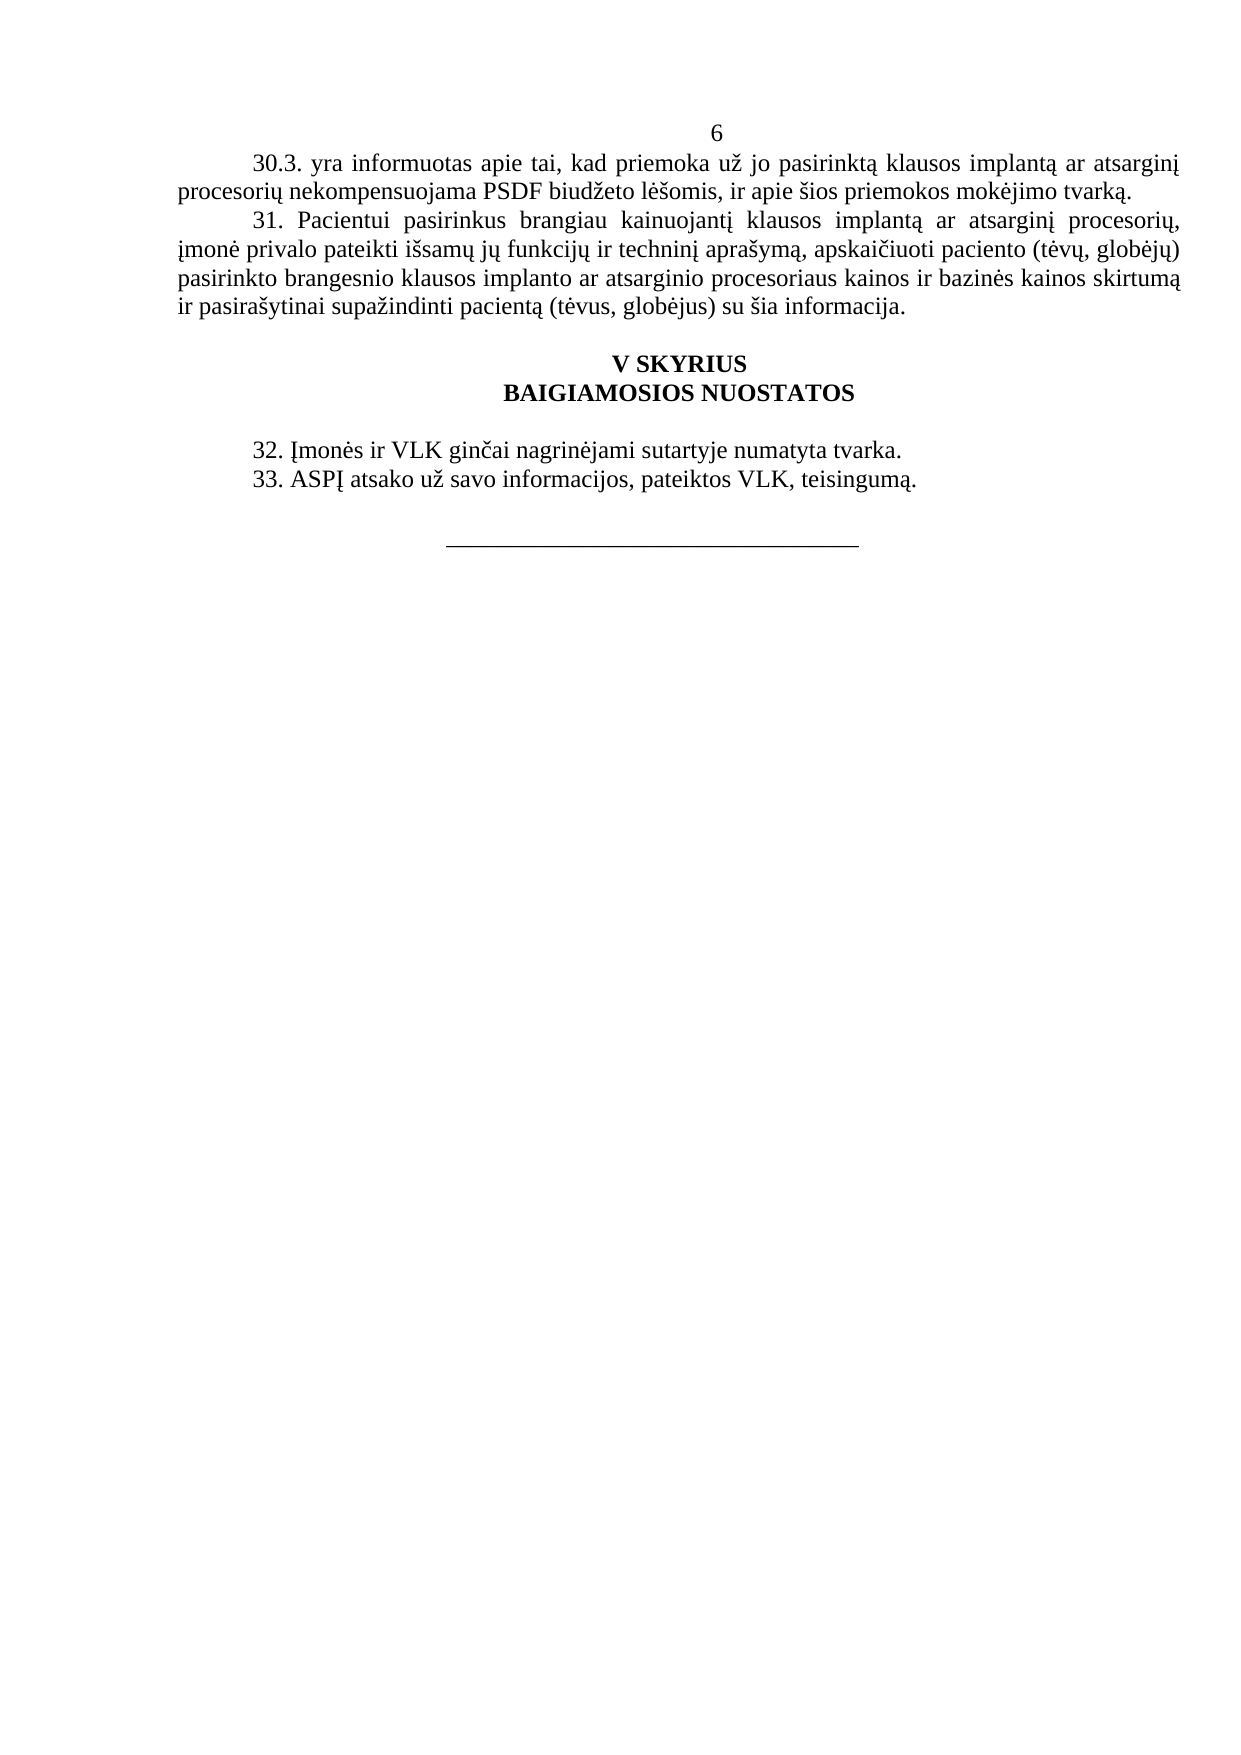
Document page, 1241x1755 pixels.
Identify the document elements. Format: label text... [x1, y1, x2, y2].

text 32. Įmonės ir VLK ginčai nagrinėjami sutartyje numatyta tvarka. [177, 435, 1181, 464]
text 30.3. yra informuotas apie tai, kad priemoka už jo pasirinktą klausos implantą ar atsarginį procesorių nekompensuojama PSDF biudžeto lėšomis, ir apie šios priemokos mokėjimo tvarką. [177, 148, 1181, 205]
text 33. ASPĮ atsako už savo informacijos, pateiktos VLK, teisingumą. [177, 464, 1181, 493]
text BAIGIAMOSIOS NUOSTATOS [177, 378, 1181, 406]
text V SKYRIUS [177, 349, 1181, 378]
text _________________________________ [177, 521, 1181, 550]
text 31. Pacientui pasirinkus brangiau kainuojantį klausos implantą ar atsarginį procesorių, įmonė privalo pateikti išsamų jų funkcijų ir techninį aprašymą, apskaičiuoti paciento (tėvų, globėjų) pasirinkto brangesnio klausos implanto ar atsarginio procesoriaus kainos ir bazinės kainos skirtumą ir pasirašytinai supažindinti pacientą (tėvus, globėjus) su šia informacija. [177, 205, 1181, 320]
